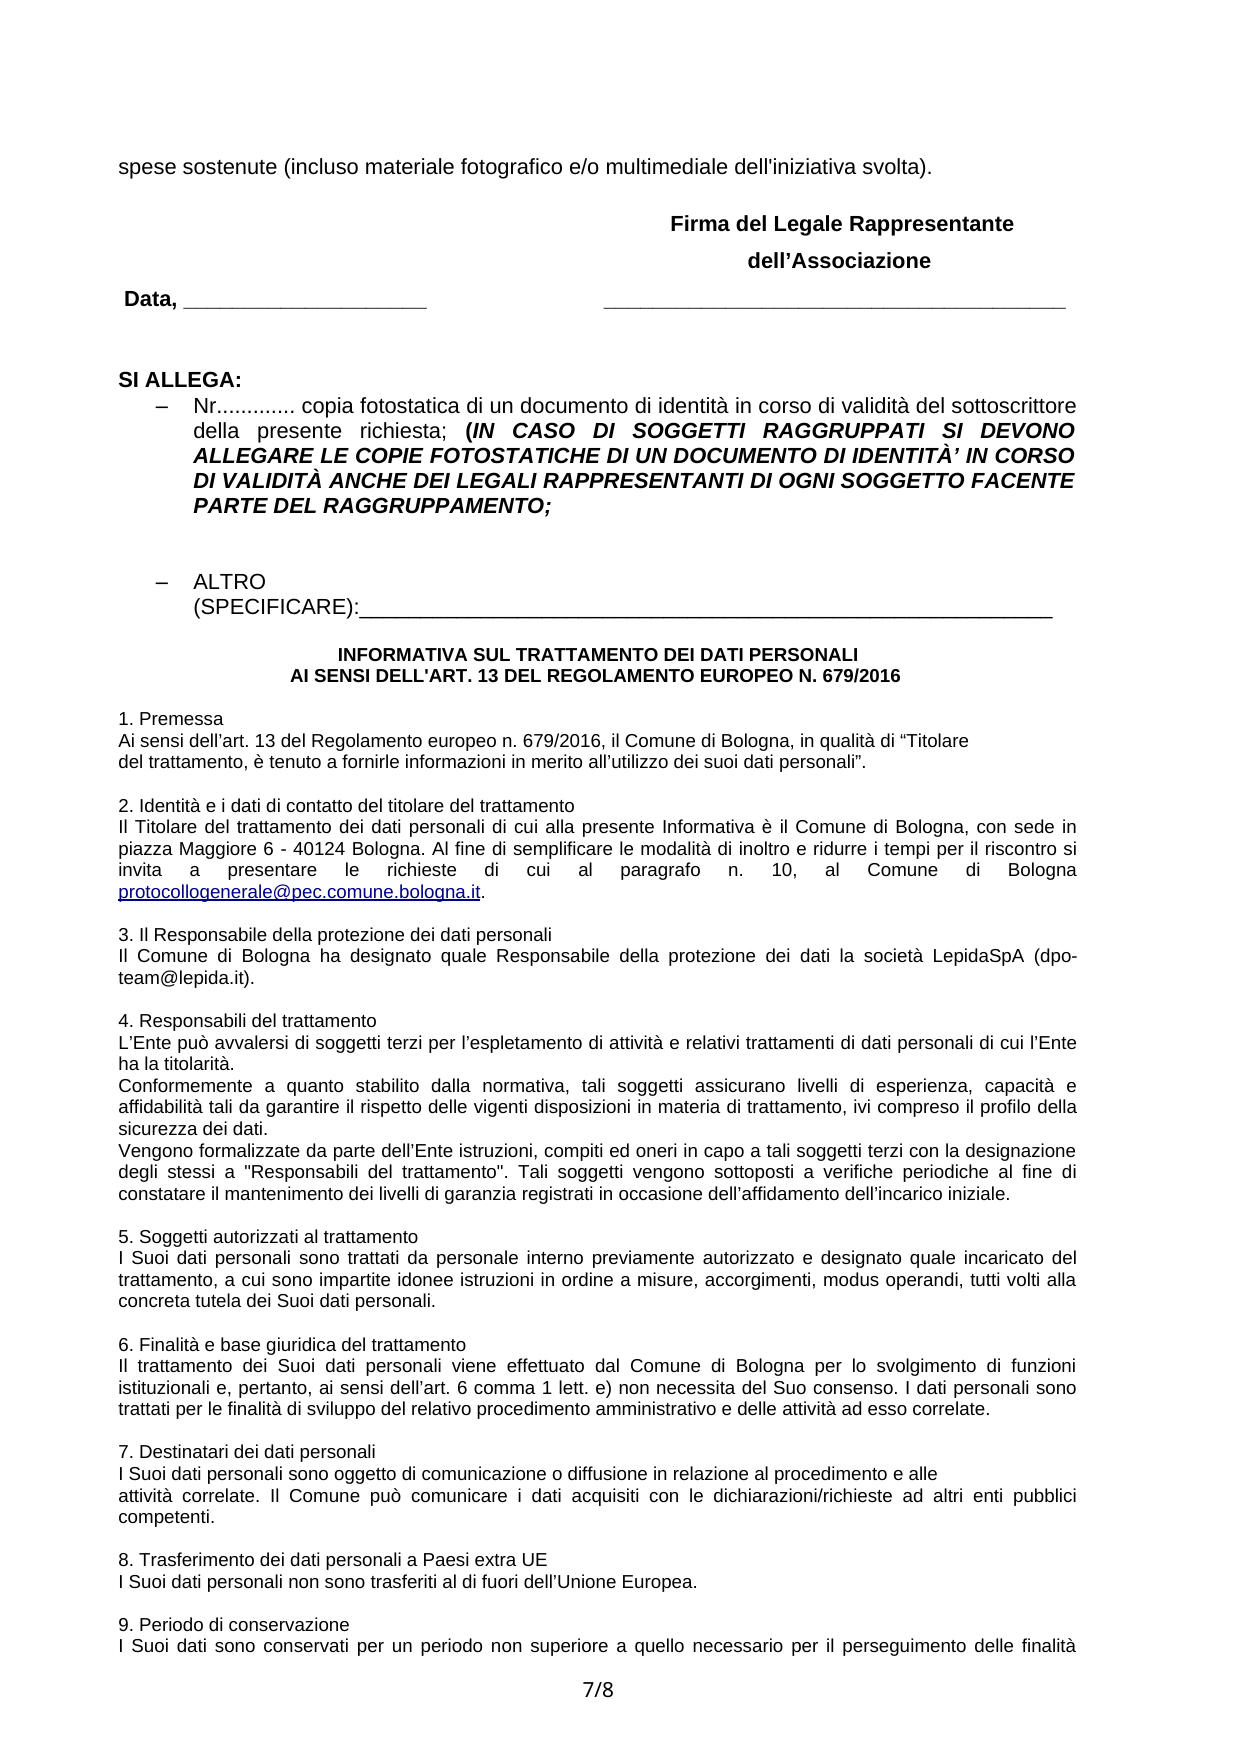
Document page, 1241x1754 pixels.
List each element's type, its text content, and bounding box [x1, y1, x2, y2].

table_header Data, ____________________ [118, 205, 598, 317]
text 2. Identità e i dati di contatto del titolare del trattamento [118, 794, 1078, 816]
text 3. Il Responsabile della protezione dei dati personali [118, 924, 1078, 945]
text I Suoi dati sono conservati per un periodo non superiore a quello necessario per il perseguimento delle finalità [118, 1635, 1078, 1657]
text I Suoi dati personali sono oggetto di comunicazione o diffusione in relazione al procedimento e alle [118, 1463, 1078, 1484]
text 1. Premessa [118, 708, 1078, 730]
text I Suoi dati personali sono trattati da personale interno previamente autorizzato e designato quale incaricato del trattamento, a cui sono impartite idonee istruzioni in ordine a misure, accorgimenti, modus operandi, tutti volti alla concreta tutela dei Suoi dati personali. [118, 1247, 1078, 1312]
text 6. Finalità e base giuridica del trattamento [118, 1333, 1078, 1355]
text Conformemente a quanto stabilito dalla normativa, tali soggetti assicurano livelli di esperienza, capacità e affidabilità tali da garantire il rispetto delle vigenti disposizioni in materia di trattamento, ivi compreso il profilo della sicurezza dei dati. [118, 1075, 1078, 1139]
text Vengono formalizzate da parte dell’Ente istruzioni, compiti ed oneri in capo a tali soggetti terzi con la designazione degli stessi a "Responsabili del trattamento". Tali soggetti vengono sottoposti a verifiche periodiche al fine di constatare il mantenimento dei livelli di garanzia registrati in occasione dell’affidamento dell’incarico iniziale. [118, 1139, 1078, 1204]
list Nr............. copia fotostatica di un documento di identità in corso di validità del sottoscrittore della presente richiesta; (in caso di soggetti raggruppati si devono allegare le copie fotostatiche di un documento di identità’ in corso di validità anche dei legali rappresentanti di ogni Soggetto facente parte del RAGGRUPPAmento; [156, 393, 1078, 519]
text INFORMATIVA SUL TRATTAMENTO DEI DATI PERSONALI [118, 643, 1078, 665]
text Il Titolare del trattamento dei dati personali di cui alla presente Informativa è il Comune di Bologna, con sede in piazza Maggiore 6 - 40124 Bologna. Al fine di semplificare le modalità di inoltro e ridurre i tempi per il riscontro si invita a presentare le richieste di cui al paragrafo n. 10, al Comune di Bologna protocollogenerale@pec.comune.bologna.it. [118, 816, 1078, 902]
text L’Ente può avvalersi di soggetti terzi per l’espletamento di attività e relativi trattamenti di dati personali di cui l’Ente ha la titolarità. [118, 1032, 1078, 1075]
text 7. Destinatari dei dati personali [118, 1441, 1078, 1463]
text attività correlate. Il Comune può comunicare i dati acquisiti con le dichiarazioni/richieste ad altri enti pubblici competenti. [118, 1484, 1078, 1527]
subtitle SI ALLEGA: [118, 367, 1078, 393]
text AI SENSI DELL'ART. 13 DEL REGOLAMENTO EUROPEO N. 679/2016 [118, 665, 1078, 687]
list spese sostenute (incluso materiale fotografico e/o multimediale dell'iniziativa svolta). [118, 154, 1078, 179]
text 5. Soggetti autorizzati al trattamento [118, 1226, 1078, 1247]
list altro (Specificare):_________________________________________________________ [156, 569, 1078, 619]
text del trattamento, è tenuto a fornirle informazioni in merito all’utilizzo dei suoi dati personali”. [118, 751, 1078, 773]
text Ai sensi dell’art. 13 del Regolamento europeo n. 679/2016, il Comune di Bologna, in qualità di “Titolare [118, 730, 1078, 751]
text Il trattamento dei Suoi dati personali viene effettuato dal Comune di Bologna per lo svolgimento di funzioni istituzionali e, pertanto, ai sensi dell’art. 6 comma 1 lett. e) non necessita del Suo consenso. I dati personali sono trattati per le finalità di sviluppo del relativo procedimento amministrativo e delle attività ad esso correlate. [118, 1355, 1078, 1420]
text Il Comune di Bologna ha designato quale Responsabile della protezione dei dati la società LepidaSpA (dpo-team@lepida.it). [118, 945, 1078, 988]
table_header Firma del Legale Rappresentante dell’Associazione ______________________________________ [598, 205, 1081, 317]
text 4. Responsabili del trattamento [118, 1010, 1078, 1032]
text 9. Periodo di conservazione [118, 1614, 1078, 1635]
text 8. Trasferimento dei dati personali a Paesi extra UE [118, 1549, 1078, 1571]
text I Suoi dati personali non sono trasferiti al di fuori dell’Unione Europea. [118, 1571, 1078, 1592]
